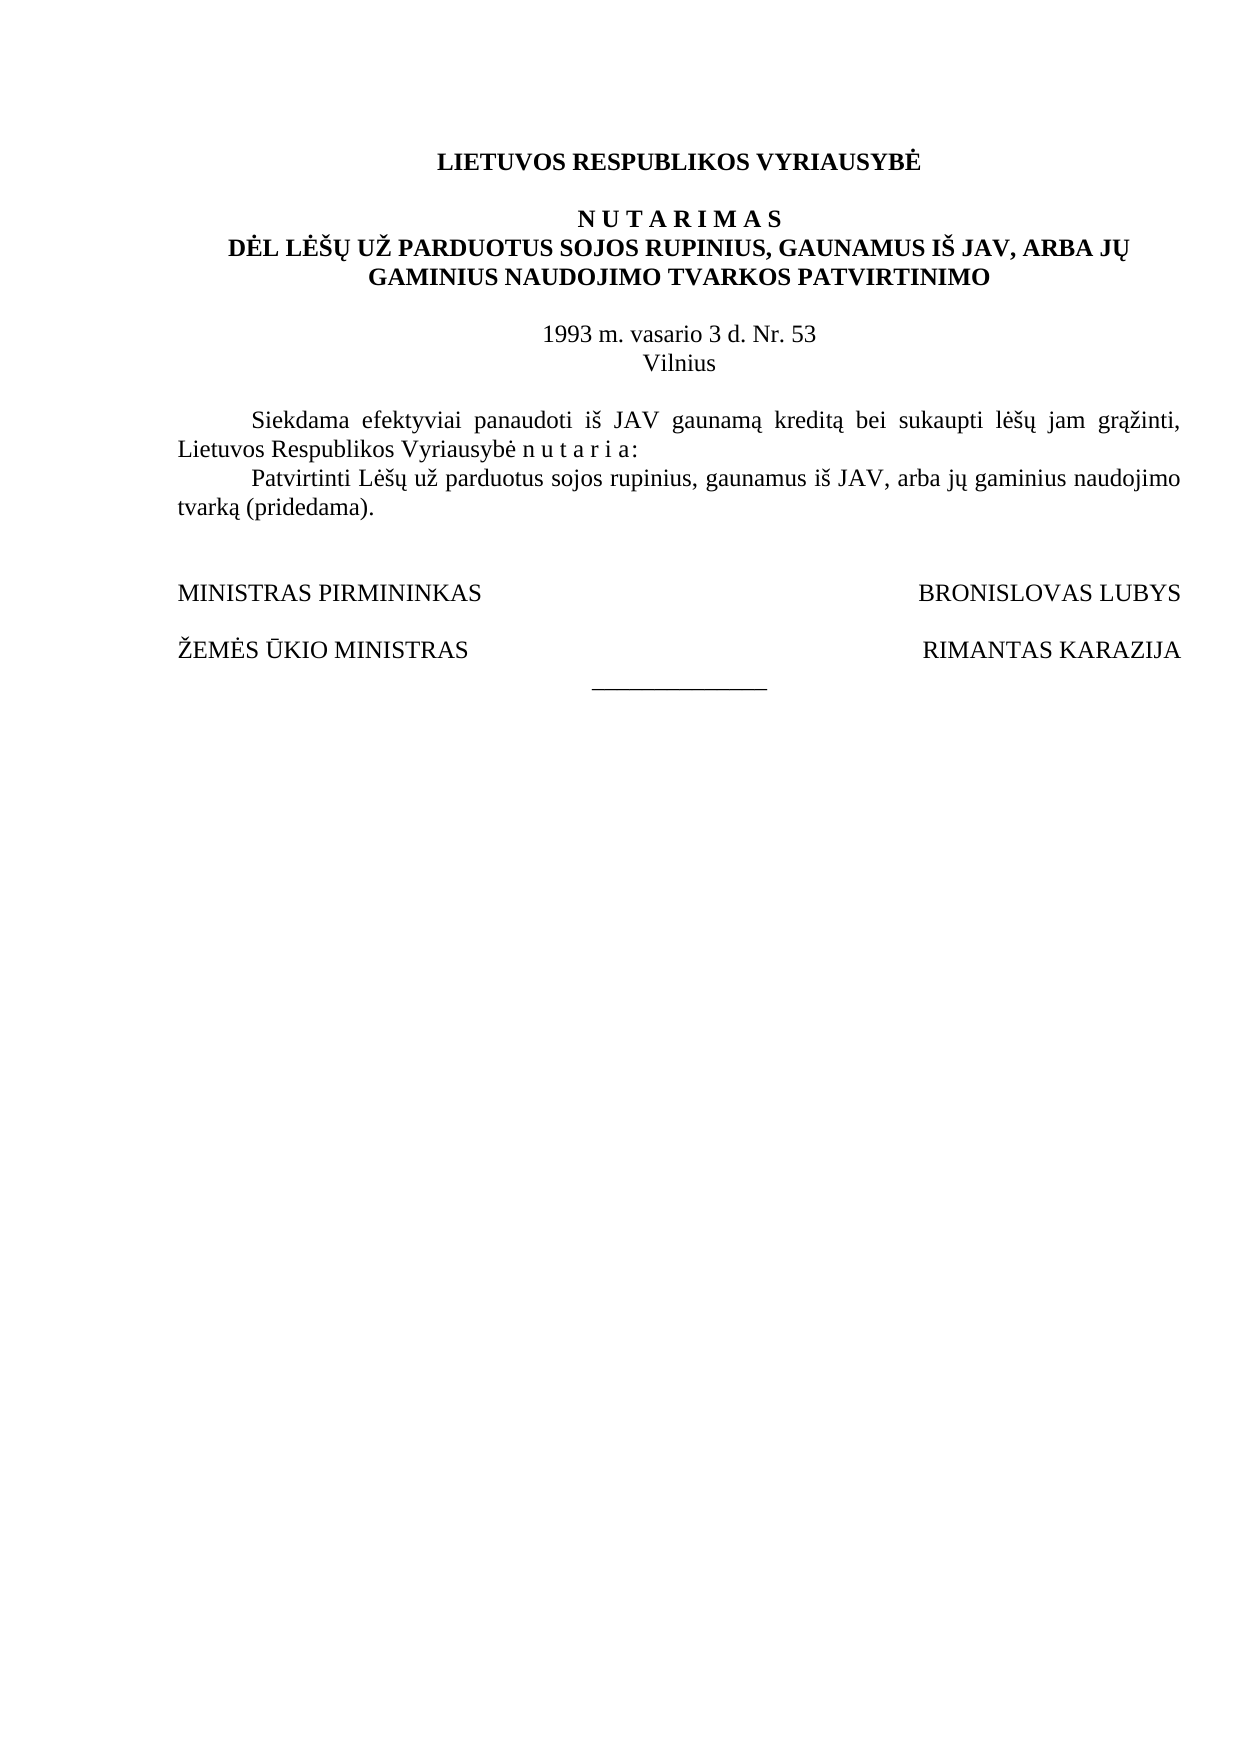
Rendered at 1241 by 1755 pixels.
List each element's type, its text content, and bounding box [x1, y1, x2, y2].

text N U T A R I M A S [177, 204, 1181, 233]
text Siekdama efektyviai panaudoti iš JAV gaunamą kreditą bei sukaupti lėšų jam grąžinti, Lietuvos Respublikos Vyriausybė nutaria: [177, 406, 1181, 463]
text Patvirtinti Lėšų už parduotus sojos rupinius, gaunamus iš JAV, arba jų gaminius naudojimo tvarką (pridedama). [177, 463, 1181, 521]
text 1993 m. vasario 3 d. Nr. 53 [177, 319, 1181, 348]
text ______________ [177, 664, 1181, 693]
text LIETUVOS RESPUBLIKOS VYRIAUSYBĖ [177, 147, 1181, 176]
text DĖL LĖŠŲ UŽ PARDUOTUS SOJOS RUPINIUS, GAUNAMUS IŠ JAV, ARBA JŲ GAMINIUS NAUDOJIMO TVARKOS PATVIRTINIMO [177, 233, 1181, 291]
text MINISTRAS PIRMININKAS BRONISLOVAS LUBYS [177, 578, 1181, 607]
text ŽEMĖS ŪKIO MINISTRAS RIMANTAS KARAZIJA [177, 636, 1181, 664]
text Vilnius [177, 348, 1181, 377]
